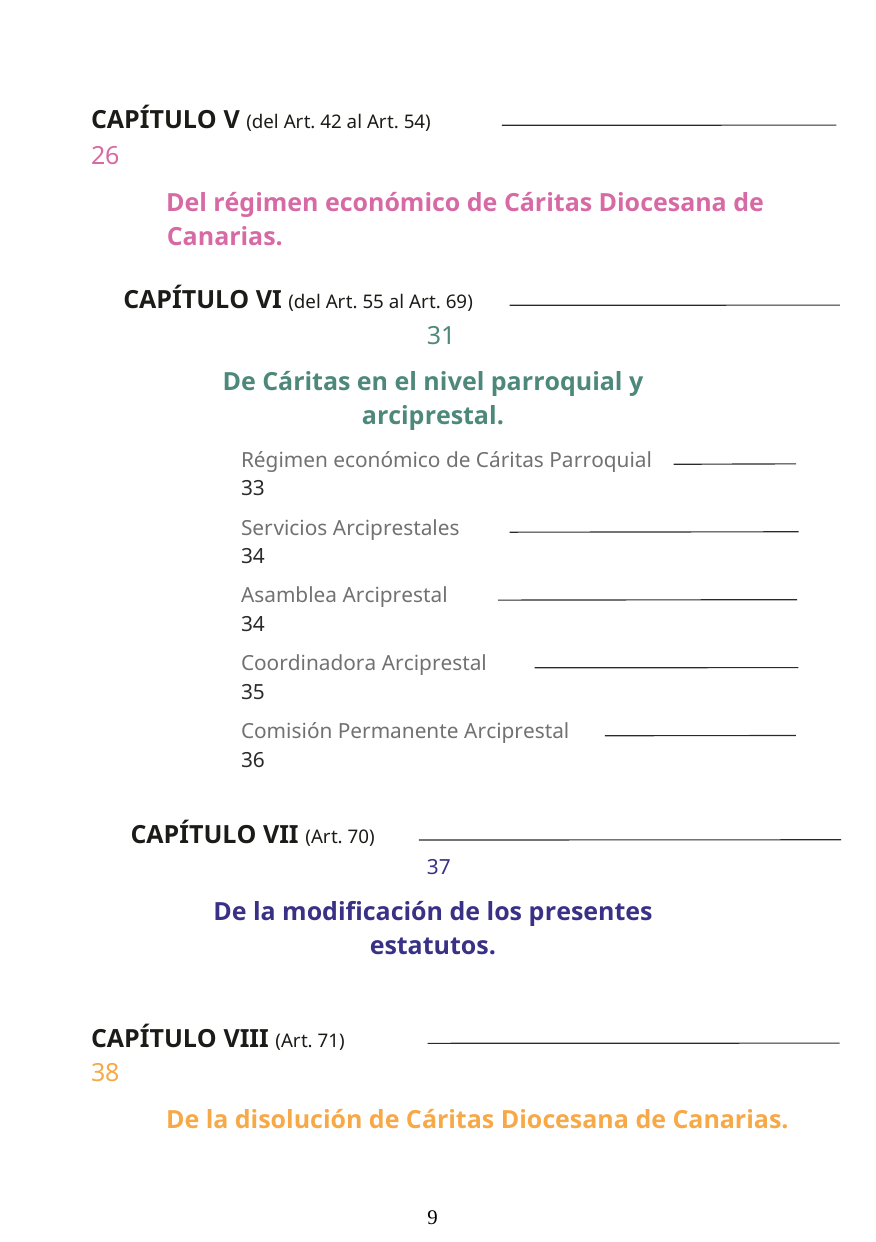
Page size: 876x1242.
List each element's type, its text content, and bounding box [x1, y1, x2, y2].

text CAPÍTULO VIII (Art. 71) 38 [91, 1021, 802, 1089]
text Del régimen económico de Cáritas Diocesana de [166, 185, 802, 219]
text Servicios Arciprestales 34 [241, 513, 802, 569]
text De la disolución de Cáritas Diocesana de Canarias. [166, 1102, 802, 1136]
text Asamblea Arciprestal 34 [241, 581, 802, 637]
text Comisión Permanente Arciprestal 36 [241, 716, 802, 773]
text De la modificación de los presentes estatutos. [162, 894, 704, 962]
text CAPÍTULO V (del Art. 42 al Art. 54) 26 [91, 102, 802, 171]
text CAPÍTULO VI (del Art. 55 al Art. 69) 31 [87, 282, 795, 351]
text Canarias. [167, 219, 802, 253]
text CAPÍTULO VII (Art. 70) 37 [87, 817, 790, 881]
text Régimen económico de Cáritas Parroquial 33 [241, 445, 802, 502]
text De Cáritas en el nivel parroquial y arciprestal. [162, 364, 704, 432]
text Coordinadora Arciprestal 35 [241, 648, 802, 705]
